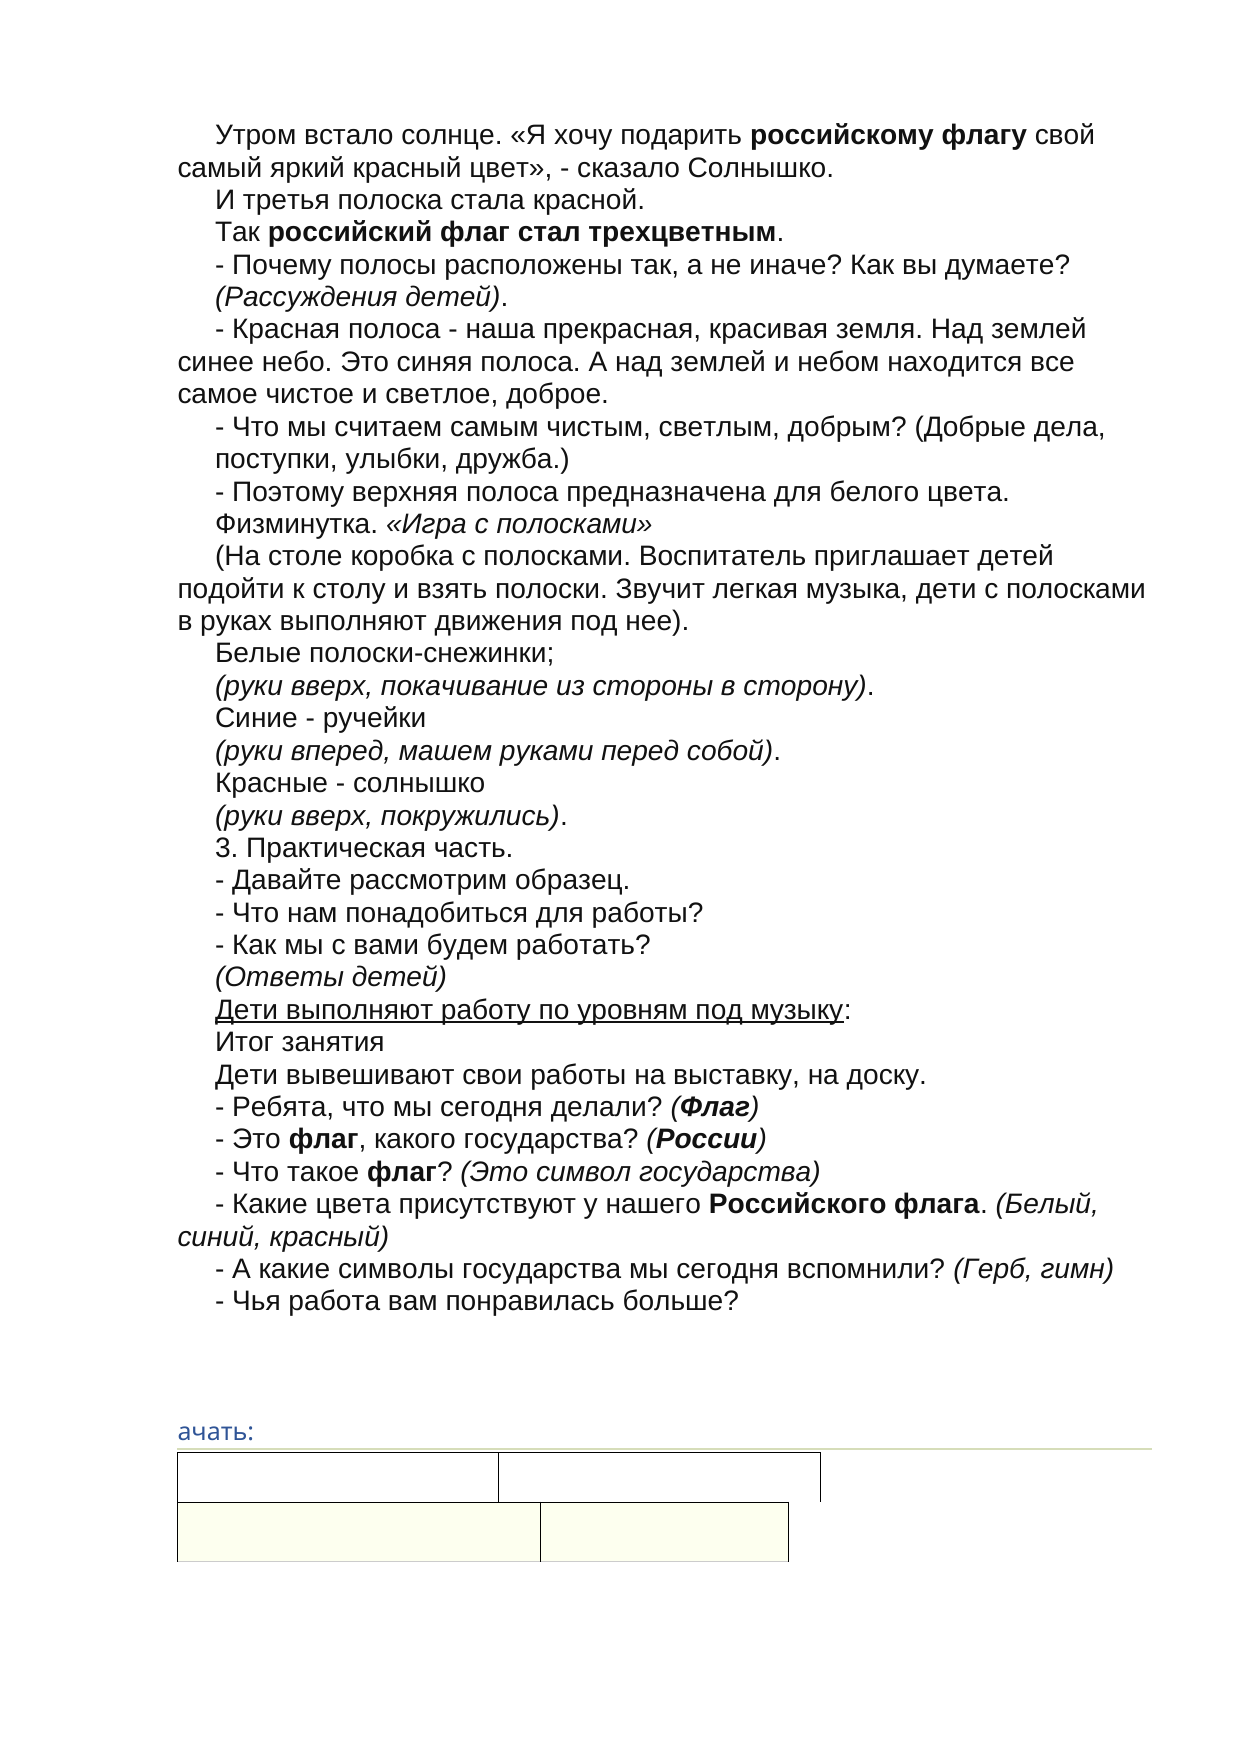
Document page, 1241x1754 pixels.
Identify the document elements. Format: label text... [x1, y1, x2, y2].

text (Рассуждения детей). [177, 280, 1152, 312]
text - Поэтому верхняя полоса предназначена для белого цвета. [177, 474, 1152, 507]
text Так российский флаг стал трехцветным. [177, 215, 1152, 248]
text - А какие символы государства мы сегодня вспомнили? (Герб, гимн) [177, 1252, 1152, 1284]
text (Ответы детей) [177, 960, 1152, 993]
text 3. Практическая часть. [177, 831, 1152, 863]
table_header [178, 1503, 540, 1561]
text - Ребята, что мы сегодня делали? (Флаг) [177, 1090, 1152, 1122]
text - Давайте рассмотрим образец. [177, 863, 1152, 896]
text Красные - солнышко [177, 766, 1152, 798]
text - Как мы с вами будем работать? [177, 928, 1152, 960]
text Дети вывешивают свои работы на выставку, на доску. [177, 1058, 1152, 1090]
text - Чья работа вам понравилась больше? [177, 1284, 1152, 1317]
text - Что такое флаг? (Это символ государства) [177, 1155, 1152, 1187]
text - Почему полосы расположены так, а не иначе? Как вы думаете? [177, 248, 1152, 280]
text - Что мы считаем самым чистым, светлым, добрым? (Добрые дела, [177, 410, 1152, 442]
text Утром встало солнце. «Я хочу подарить российскому флагу свой самый яркий красный цвет», - сказало Солнышко. [177, 118, 1152, 183]
text И третья полоска стала красной. [177, 183, 1152, 215]
subtitle ачать: [177, 1414, 1152, 1448]
text - Это флаг, какого государства? (России) [177, 1122, 1152, 1155]
text - Какие цвета присутствуют у нашего Российского флага. (Белый, синий, красный) [177, 1187, 1152, 1252]
text (руки вверх, покружились). [177, 798, 1152, 831]
text поступки, улыбки, дружба.) [177, 442, 1152, 474]
text Итог занятия [177, 1025, 1152, 1058]
table_header [541, 1503, 788, 1561]
text (На столе коробка с полосками. Воспитатель приглашает детей подойти к столу и взять полоски. Звучит легкая музыка, дети с полосками в руках выполняют движения под нее). [177, 539, 1152, 636]
text Белые полоски-снежинки; [177, 636, 1152, 669]
text (руки вверх, покачивание из стороны в сторону). [177, 669, 1152, 701]
text - Красная полоса - наша прекрасная, красивая земля. Над землей синее небо. Это синяя полоса. А над землей и небом находится все самое чистое и светлое, доброе. [177, 312, 1152, 410]
text Синие - ручейки [177, 701, 1152, 734]
table_header [499, 1453, 820, 1502]
text Физминутка. «Игра с полосками» [177, 507, 1152, 539]
table_header [178, 1453, 498, 1502]
text Дети выполняют работу по уровням под музыку: [177, 993, 1152, 1025]
text (руки вперед, машем руками перед собой). [177, 734, 1152, 766]
text - Что нам понадобиться для работы? [177, 896, 1152, 928]
